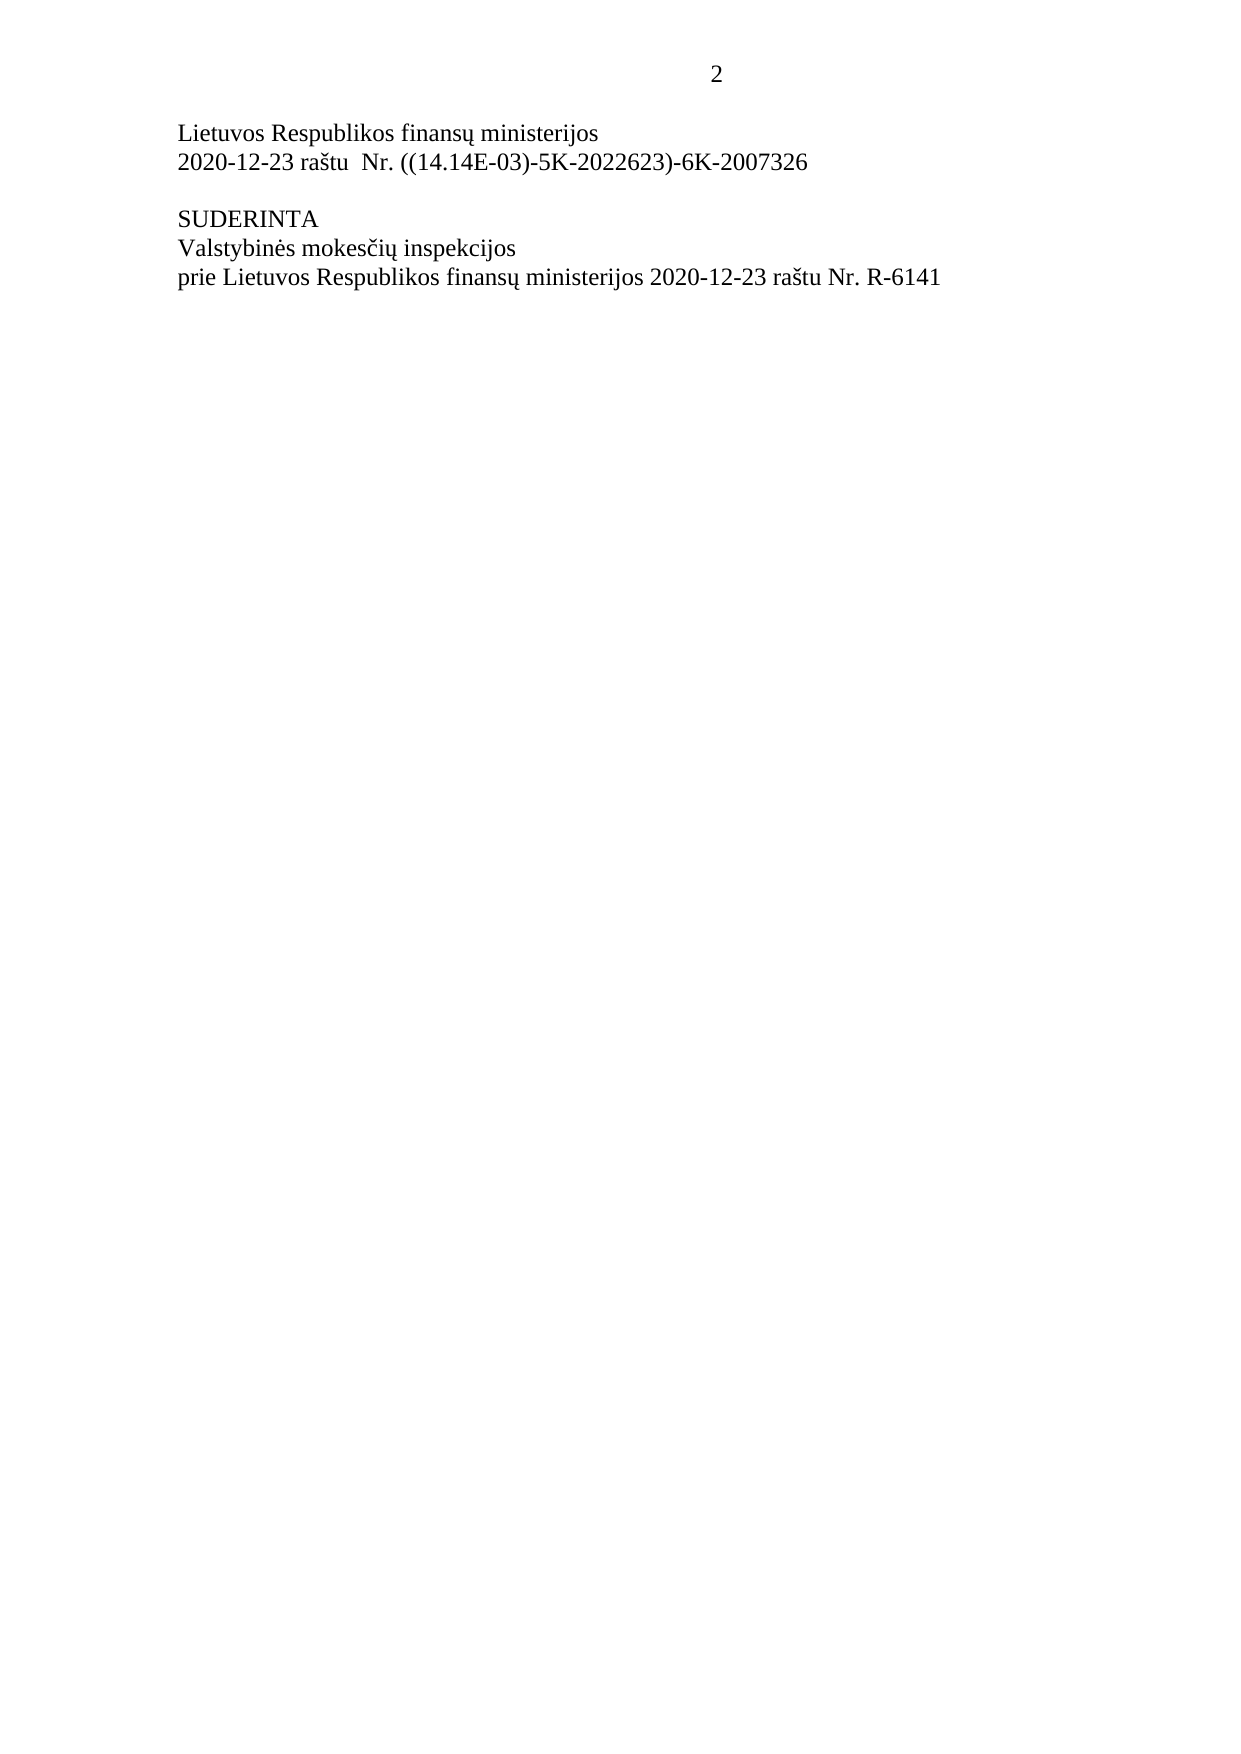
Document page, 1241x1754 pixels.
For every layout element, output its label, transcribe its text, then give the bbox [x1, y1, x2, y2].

text 2020-12-23 raštu Nr. ((14.14E-03)-5K-2022623)-6K-2007326 [177, 147, 1181, 176]
text Valstybinės mokesčių inspekcijos [177, 233, 1181, 262]
text Lietuvos Respublikos finansų ministerijos [177, 118, 1181, 147]
text prie Lietuvos Respublikos finansų ministerijos 2020-12-23 raštu Nr. R-6141 [177, 262, 1181, 291]
text SUDERINTA [177, 204, 1181, 233]
